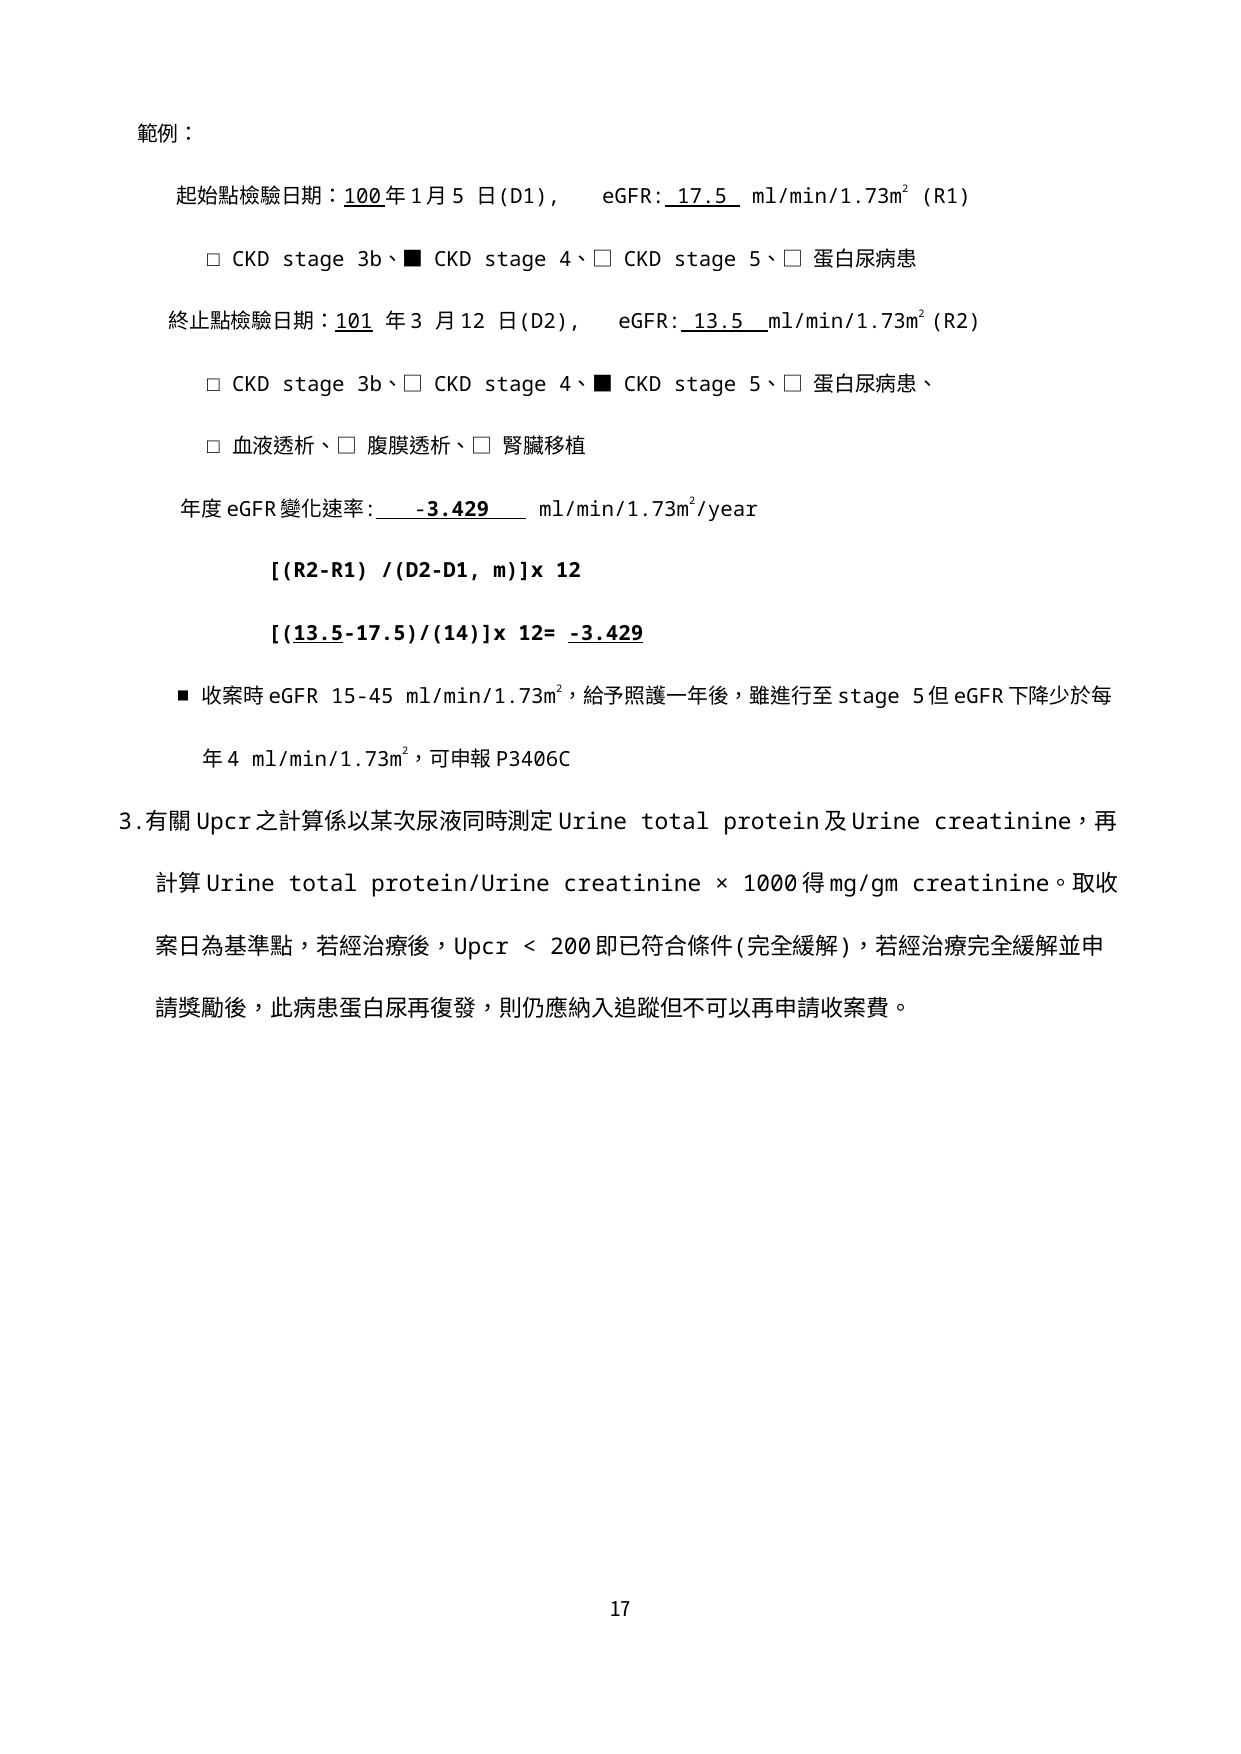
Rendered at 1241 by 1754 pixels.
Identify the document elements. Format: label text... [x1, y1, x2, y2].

text [(R2-R1) /(D2-D1, m)]x 12 [218, 528, 1122, 590]
text 3.有關Upcr之計算係以某次尿液同時測定Urine total protein及Urine creatinine，再計算Urine total protein/Urine creatinine × 1000得mg/gm creatinine。取收案日為基準點，若經治療後，Upcr < 200即已符合條件(完全緩解)，若經治療完全緩解並申請獎勵後，此病患蛋白尿再復發，則仍應納入追蹤但不可以再申請收案費。 [118, 778, 1122, 1028]
text 起始點檢驗日期：100年1月5 日(D1), eGFR: 17.5 ml/min/1.73m2 (R1) [177, 153, 1122, 215]
text 範例： [137, 90, 1122, 153]
text □ CKD stage 3b、□ CKD stage 4、■ CKD stage 5、□ 蛋白尿病患、 [157, 340, 1122, 403]
text 年度eGFR變化速率: -3.429 ml/min/1.73m2/year [118, 465, 1122, 528]
text □ CKD stage 3b、■ CKD stage 4、□ CKD stage 5、□ 蛋白尿病患 [177, 215, 1122, 278]
text 終止點檢驗日期：101 年3 月12 日(D2), eGFR: 13.5 ml/min/1.73m2 (R2) [118, 278, 1122, 340]
text ■ 收案時eGFR 15-45 ml/min/1.73m2，給予照護一年後，雖進行至stage 5但eGFR下降少於每年4 ml/min/1.73m2，可申報P3406C [177, 653, 1122, 778]
text □ 血液透析、□ 腹膜透析、□ 腎臟移植 [157, 403, 1122, 465]
text [(13.5-17.5)/(14)]x 12= -3.429 [218, 590, 1122, 653]
